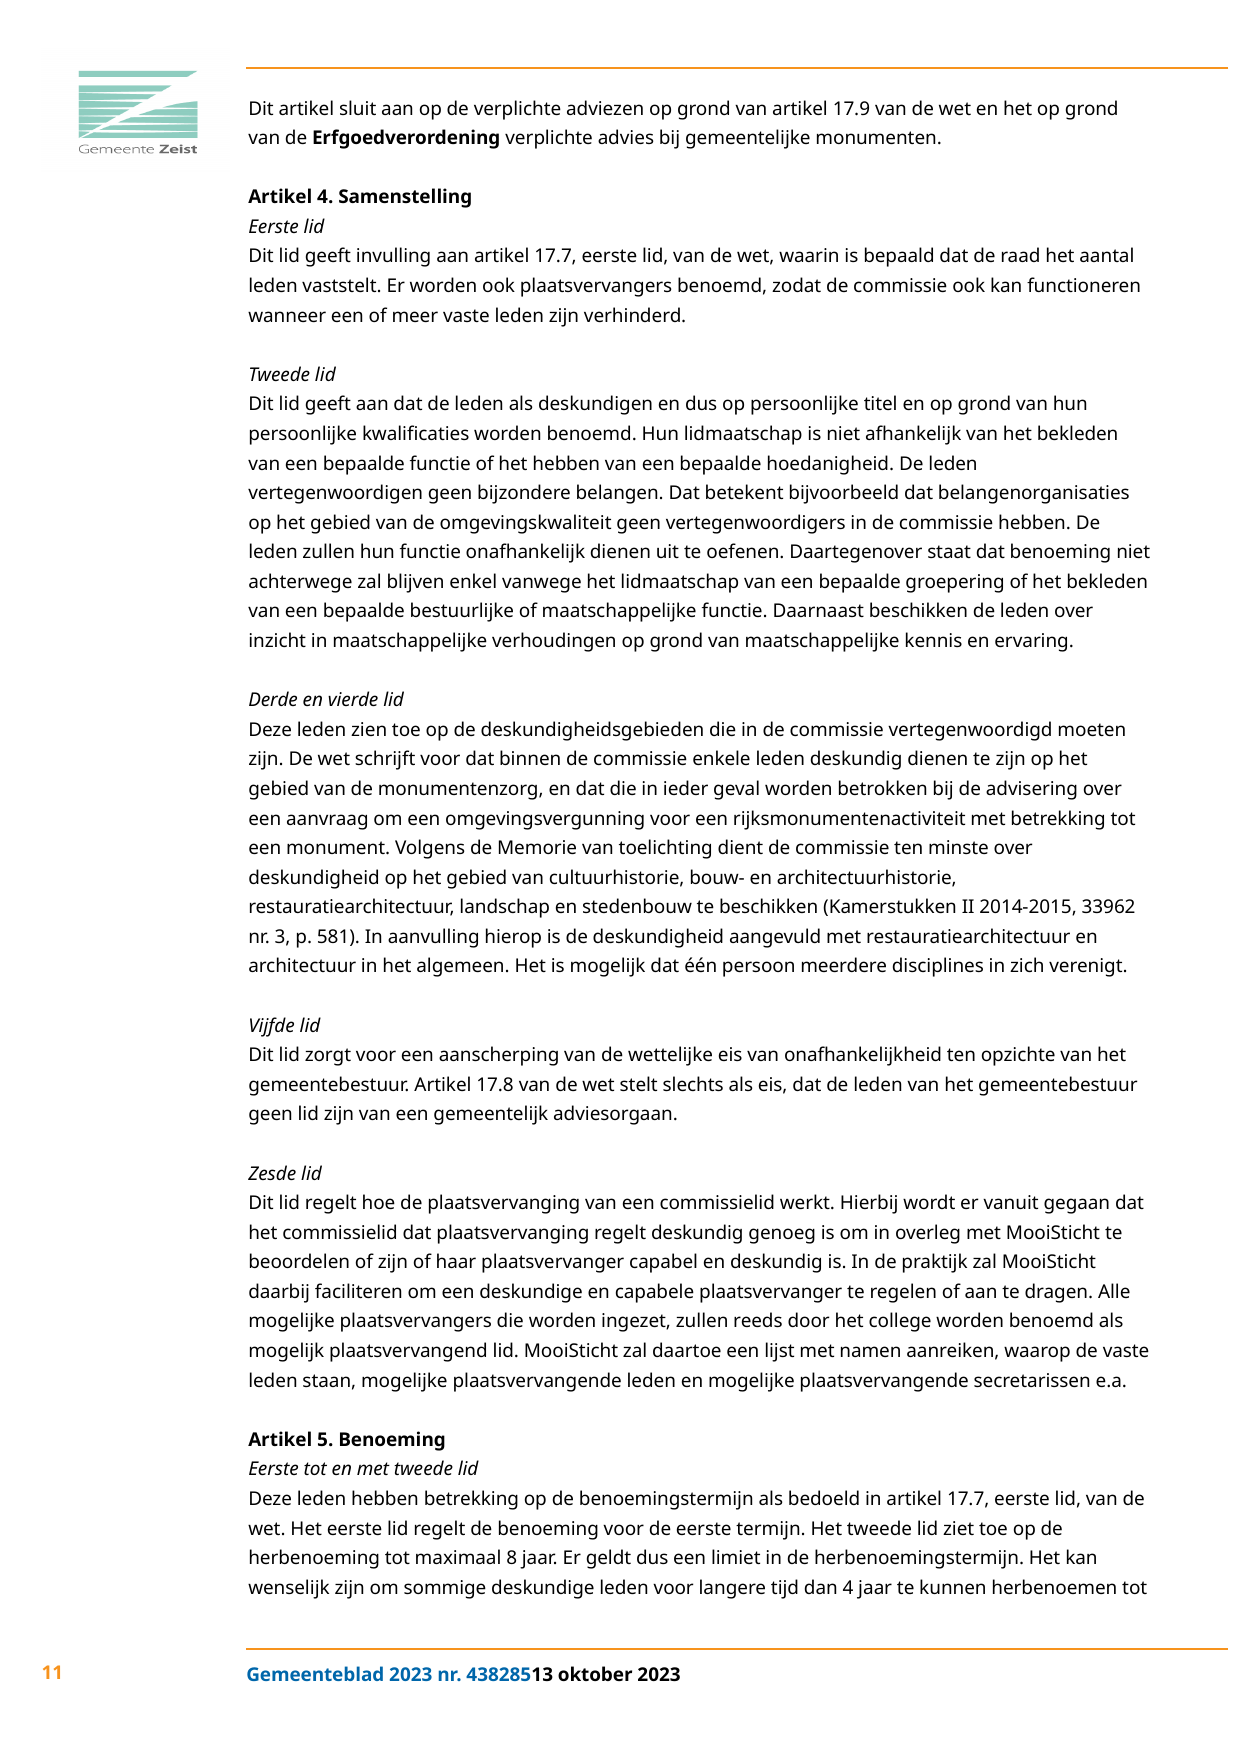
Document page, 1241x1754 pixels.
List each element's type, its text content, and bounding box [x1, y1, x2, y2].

text Dit lid regelt hoe de plaatsvervanging van een commissielid werkt. Hierbij wordt er vanuit gegaan dat het commissielid dat plaatsvervanging regelt deskundig genoeg is om in overleg met MooiSticht te beoordelen of zijn of haar plaatsvervanger capabel en deskundig is. In de praktijk zal MooiSticht daarbij faciliteren om een deskundige en capabele plaatsvervanger te regelen of aan te dragen. Alle mogelijke plaatsvervangers die worden ingezet, zullen reeds door het college worden benoemd als mogelijk plaatsvervangend lid. MooiSticht zal daartoe een lijst met namen aanreiken, waarop de vaste leden staan, mogelijke plaatsvervangende leden en mogelijke plaatsvervangende secretarissen e.a. [248, 1189, 1152, 1393]
text Dit lid zorgt voor een aanscherping van de wettelijke eis van onafhankelijkheid ten opzichte van het gemeentebestuur. Artikel 17.8 van de wet stelt slechts als eis, dat de leden van het gemeentebestuur geen lid zijn van een gemeentelijk adviesorgaan. [248, 1041, 1152, 1126]
text Zesde lid [248, 1160, 1152, 1186]
text Dit artikel sluit aan op de verplichte adviezen op grond van artikel 17.9 van de wet en het op grond van de Erfgoedverordening verplichte advies bij gemeentelijke monumenten. [248, 95, 1152, 150]
text Vijfde lid [248, 1012, 1152, 1038]
picture [41, 47, 231, 172]
text Eerste lid [248, 213, 1152, 239]
text Derde en vierde lid [248, 686, 1152, 712]
text Eerste tot en met tweede lid [248, 1456, 1152, 1481]
text Dit lid geeft invulling aan artikel 17.7, eerste lid, van de wet, waarin is bepaald dat de raad het aantal leden vaststelt. Er worden ook plaatsvervangers benoemd, zodat de commissie ook kan functioneren wanneer een of meer vaste leden zijn verhinderd. [248, 243, 1152, 328]
text Artikel 5. Benoeming [248, 1426, 1152, 1452]
text Tweede lid [248, 361, 1152, 387]
text Dit lid geeft aan dat de leden als deskundigen en dus op persoonlijke titel en op grond van hun persoonlijke kwalificaties worden benoemd. Hun lidmaatschap is niet afhankelijk van het bekleden van een bepaalde functie of het hebben van een bepaalde hoedanigheid. De leden vertegenwoordigen geen bijzondere belangen. Dat betekent bijvoorbeeld dat belangenorganisaties op het gebied van de omgevingskwaliteit geen vertegenwoordigers in de commissie hebben. De leden zullen hun functie onafhankelijk dienen uit te oefenen. Daartegenover staat dat benoeming niet achterwege zal blijven enkel vanwege het lidmaatschap van een bepaalde groepering of het bekleden van een bepaalde bestuurlijke of maatschappelijke functie. Daarnaast beschikken de leden over inzicht in maatschappelijke verhoudingen op grond van maatschappelijke kennis en ervaring. [248, 391, 1152, 653]
text Deze leden zien toe op de deskundigheidsgebieden die in de commissie vertegenwoordigd moeten zijn. De wet schrijft voor dat binnen de commissie enkele leden deskundig dienen te zijn op het gebied van de monumentenzorg, en dat die in ieder geval worden betrokken bij de advisering over een aanvraag om een omgevingsvergunning voor een rijksmonumentenactiviteit met betrekking tot een monument. Volgens de Memorie van toelichting dient de commissie ten minste over deskundigheid op het gebied van cultuurhistorie, bouw- en architectuurhistorie, restauratiearchitectuur, landschap en stedenbouw te beschikken (Kamerstukken II 2014-2015, 33962 nr. 3, p. 581). In aanvulling hierop is de deskundigheid aangevuld met restauratiearchitectuur en architectuur in het algemeen. Het is mogelijk dat één persoon meerdere disciplines in zich verenigt. [248, 716, 1152, 978]
text Deze leden hebben betrekking op de benoemingstermijn als bedoeld in artikel 17.7, eerste lid, van de wet. Het eerste lid regelt de benoeming voor de eerste termijn. Het tweede lid ziet toe op de herbenoeming tot maximaal 8 jaar. Er geldt dus een limiet in de herbenoemingstermijn. Het kan wenselijk zijn om sommige deskundige leden voor langere tijd dan 4 jaar te kunnen herbenoemen tot [248, 1485, 1152, 1600]
text Artikel 4. Samenstelling [248, 183, 1152, 209]
